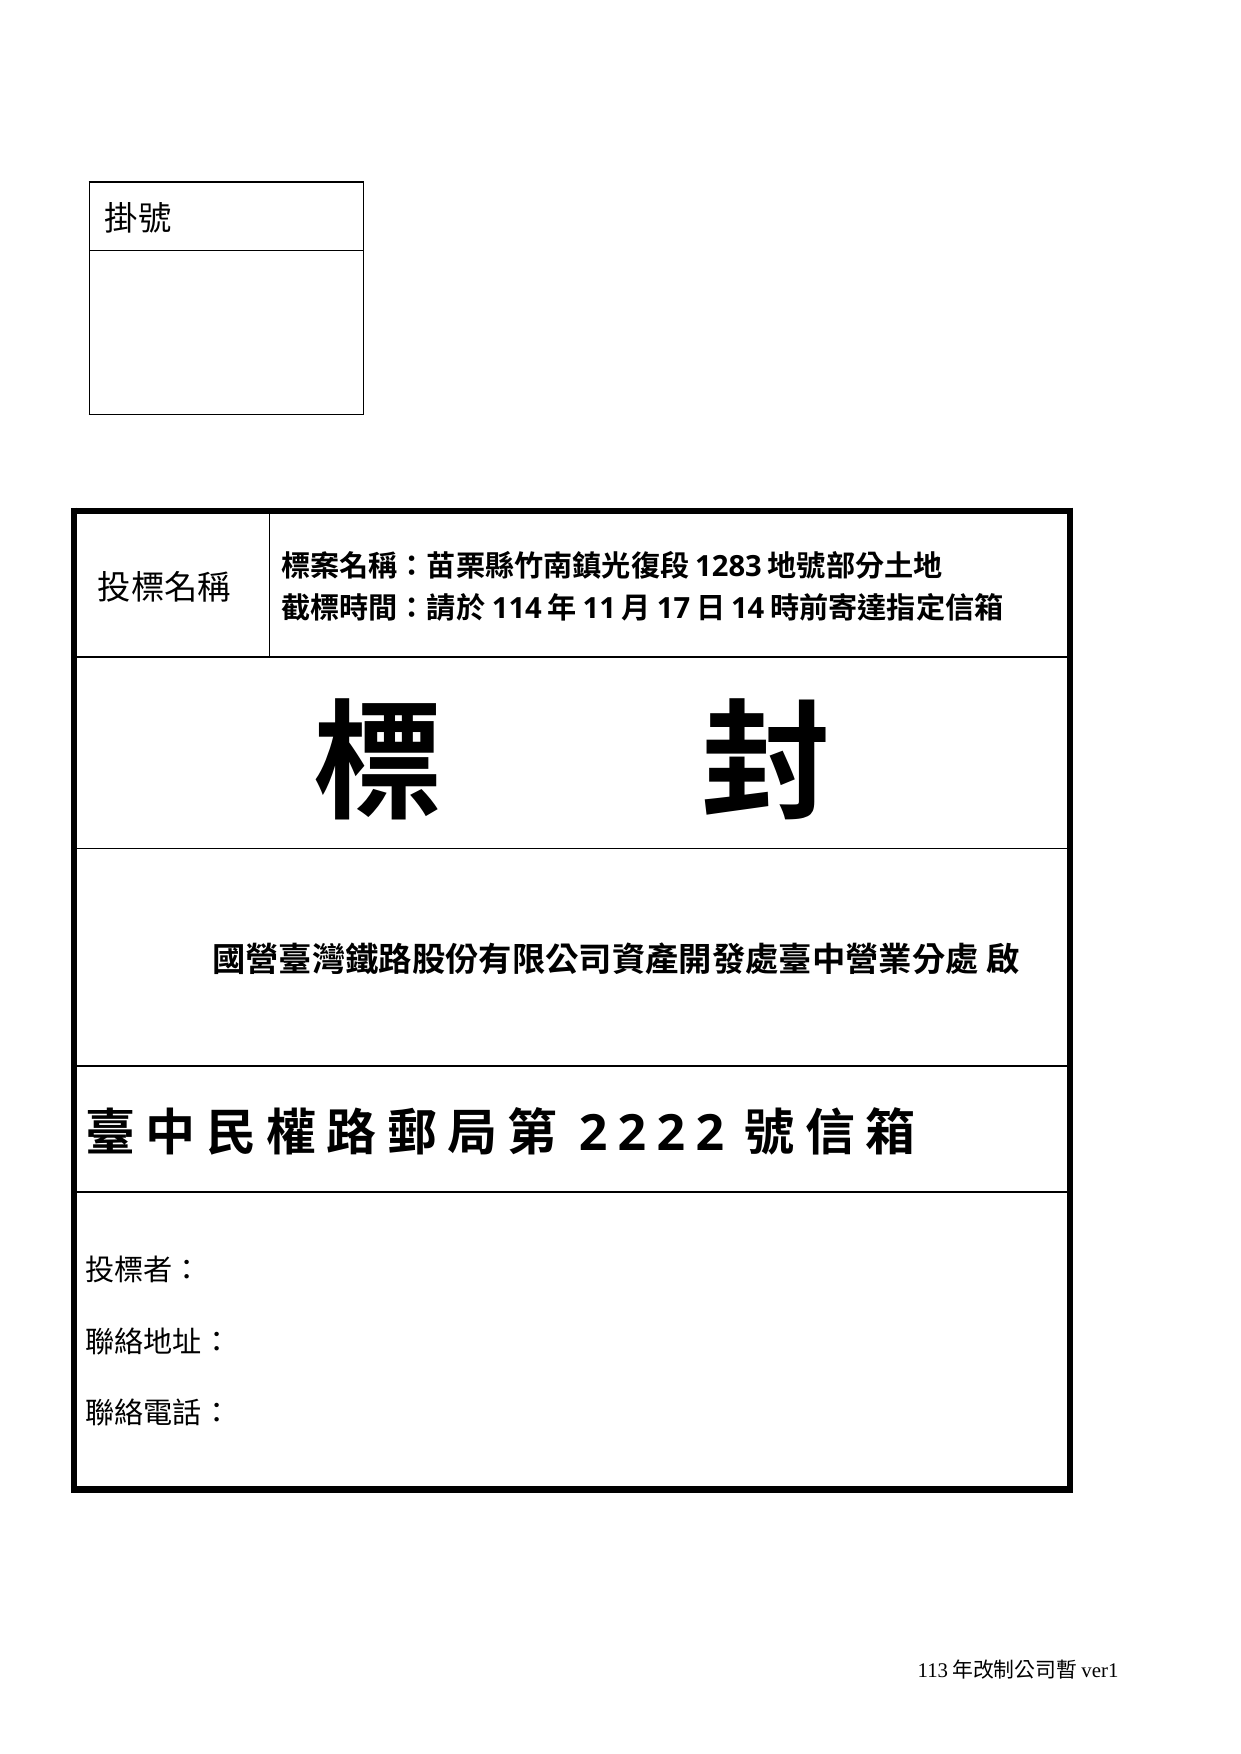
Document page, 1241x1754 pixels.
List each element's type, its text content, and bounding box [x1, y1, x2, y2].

table_header 投標名稱 [77, 514, 269, 656]
table_cell 投標者： 聯絡地址： 聯絡電話： [77, 1193, 1067, 1486]
table_cell 標 封 [77, 658, 1067, 847]
table_cell 臺中民權路郵局第2222號信箱 [77, 1067, 1067, 1191]
table_cell [90, 251, 363, 413]
table_cell 國營臺灣鐵路股份有限公司資產開發處臺中營業分處 啟 [77, 849, 1067, 1065]
table_header 掛號 [90, 183, 363, 250]
table_header 標案名稱：苗栗縣竹南鎮光復段1283地號部分土地 截標時間：請於 114年11月17日14時前寄達指定信箱 [270, 514, 1067, 656]
